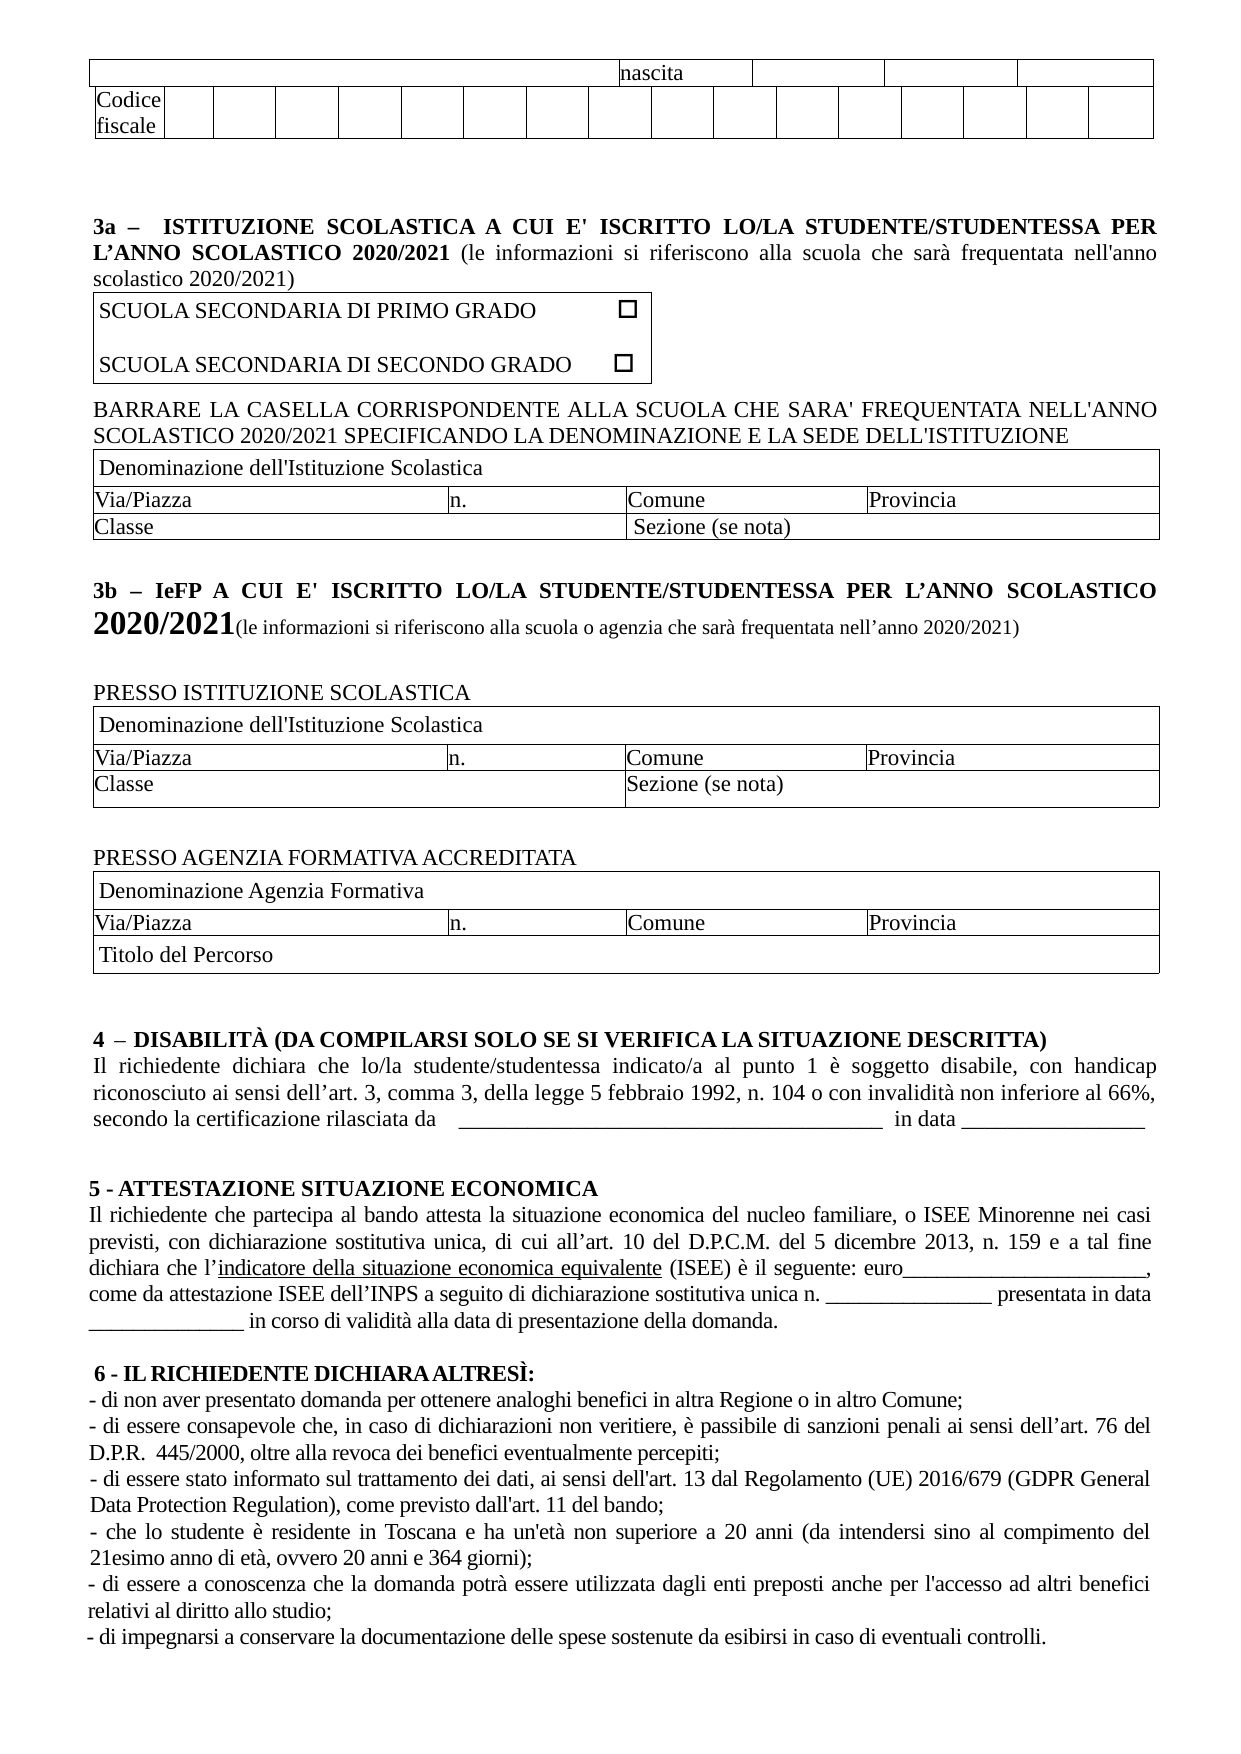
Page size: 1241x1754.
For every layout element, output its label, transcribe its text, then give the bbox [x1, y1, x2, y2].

table_cell [89, 87, 95, 138]
table_cell Provincia [868, 487, 1159, 513]
table_cell [214, 87, 275, 138]
text 6 - IL RICHIEDENTE DICHIARA ALTRESÌ: [89, 1359, 1152, 1386]
table_cell Via/Piazza [94, 910, 448, 935]
table_cell [652, 87, 713, 138]
table_cell n. [449, 487, 626, 513]
table_cell [1167, 1131, 1172, 1140]
table_cell [902, 87, 963, 138]
table_cell n. [448, 745, 625, 770]
table_cell Provincia [868, 910, 1159, 935]
table_cell [1018, 60, 1153, 86]
text 5 - ATTESTAZIONE SITUAZIONE ECONOMICA [89, 1166, 1152, 1201]
table_cell Via/Piazza [94, 745, 447, 770]
table_cell [464, 87, 526, 138]
table_header [1176, 175, 1181, 999]
table_cell Comune [627, 487, 867, 513]
text Il richiedente che partecipa al bando attesta la situazione economica del nucleo familiare, o ISEE Minorenne nei casi previsti, con dichiarazione sostitutiva unica, di cui all’art. 10 del D.P.C.M. del 5 dicembre 2013, n. 159 e a tal fine dichiara che l’indicatore della situazione economica equivalente (ISEE) è il seguente: euro______________________, come da attestazione ISEE dell’INPS a seguito di dichiarazione sostitutiva unica n. _______________ presentata in data ______________ in corso di validità alla data di presentazione della domanda. [89, 1201, 1152, 1333]
table_cell [90, 60, 619, 86]
table_cell Via/Piazza [94, 487, 448, 513]
table_cell Comune [627, 910, 867, 935]
table_cell [1159, 1131, 1167, 1140]
table_cell Comune [626, 745, 866, 770]
table_cell Classe [94, 514, 626, 539]
table_cell nascita [620, 60, 752, 86]
text - di essere consapevole che, in caso di dichiarazioni non veritiere, è passibile di sanzioni penali ai sensi dell’art. 76 del D.P.R. 445/2000, oltre alla revoca dei benefici eventualmente percepiti; [89, 1412, 1152, 1465]
table_cell [839, 87, 901, 138]
table_header [92, 974, 1159, 999]
table_header Denominazione dell'Istituzione Scolastica [94, 707, 1159, 743]
table_cell [402, 87, 463, 138]
table_cell [964, 87, 1026, 138]
table_cell [527, 87, 588, 138]
table_cell [753, 60, 884, 86]
table_header SCUOLA SECONDARIA DI PRIMO GRADO  SCUOLA SECONDARIA DI SECONDO GRADO  [94, 293, 651, 383]
text - che lo studente è residente in Toscana e ha un'età non superiore a 20 anni (da intendersi sino al compimento del 21esimo anno di età, ovvero 20 anni e 364 giorni); [89, 1518, 1152, 1570]
table_cell 4 – DISABILITÀ (DA COMPILARSI SOLO SE SI VERIFICA LA SITUAZIONE DESCRITTA) Il richiedente dichiara che lo/la studente/studentessa indicato/a al punto 1 è soggetto disabile, con handicap riconosciuto ai sensi dell’art. 3, comma 3, della legge 5 febbraio 1992, n. 104 o con invalidità non inferiore al 66%, secondo la certificazione rilasciata da _____________________________________ in data ________________ [92, 1000, 1159, 1131]
table_header 3b – IeFP A CUI E' ISCRITTO LO/LA STUDENTE/STUDENTESSA PER L’ANNO SCOLASTICO 2020/2021(le informazioni si riferiscono alla scuola o agenzia che sarà frequentata nell’anno 2020/2021) PRESSO ISTITUZIONE SCOLASTICA [92, 540, 1159, 706]
text - di essere a conoscenza che la domanda potrà essere utilizzata dagli enti preposti anche per l'accesso ad altri benefici relativi al diritto allo studio; [88, 1570, 1152, 1623]
table_cell [714, 87, 776, 138]
table_header Denominazione dell'Istituzione Scolastica [94, 450, 1159, 486]
table_header [1159, 175, 1167, 999]
table_header [1167, 175, 1172, 999]
table_cell [1172, 1000, 1176, 1131]
text - di impegnarsi a conservare la documentazione delle spese sostenute da esibirsi in caso di eventuali controlli. [86, 1623, 1152, 1649]
text - di essere stato informato sul trattamento dei dati, ai sensi dell'art. 13 dal Regolamento (UE) 2016/679 (GDPR General Data Protection Regulation), come previsto dall'art. 11 del bando; [89, 1465, 1152, 1518]
table_cell Sezione (se nota) [626, 771, 1159, 807]
table_header [1172, 175, 1176, 999]
table_cell [1089, 87, 1153, 138]
table_cell Titolo del Percorso [94, 936, 1159, 973]
table_cell [339, 87, 401, 138]
table_cell Sezione (se nota) [627, 514, 1159, 539]
table_cell n. [449, 910, 626, 935]
table_cell Codice fiscale [96, 87, 164, 138]
table_cell [276, 87, 338, 138]
table_cell [92, 1131, 1159, 1140]
table_cell [1176, 1131, 1181, 1140]
table_cell [1167, 1000, 1172, 1131]
table_header Denominazione Agenzia Formativa [94, 872, 1159, 909]
table_cell [1159, 1000, 1167, 1131]
text - di non aver presentato domanda per ottenere analoghi benefici in altra Regione o in altro Comune; [89, 1386, 1152, 1412]
table_cell [165, 87, 213, 138]
table_cell [1027, 87, 1088, 138]
table_cell [777, 87, 838, 138]
table_header PRESSO AGENZIA FORMATIVA ACCREDITATA [92, 808, 1159, 871]
table_cell [885, 60, 1017, 86]
table_cell Provincia [867, 745, 1159, 770]
table_cell [589, 87, 651, 138]
table_header 3a – ISTITUZIONE SCOLASTICA A CUI E' ISCRITTO LO/LA STUDENTE/STUDENTESSA PER L’ANNO SCOLASTICO 2020/2021 (le informazioni si riferiscono alla scuola che sarà frequentata nell'anno scolastico 2020/2021) BARRARE LA CASELLA CORRISPONDENTE ALLA SCUOLA CHE SARA' FREQUENTATA NELL'ANNO SCOLASTICO 2020/2021 SPECIFICANDO LA DENOMINAZIONE E LA SEDE DELL'ISTITUZIONE [92, 175, 1159, 449]
table_cell [1176, 1000, 1181, 1131]
table_cell Classe [94, 771, 625, 807]
